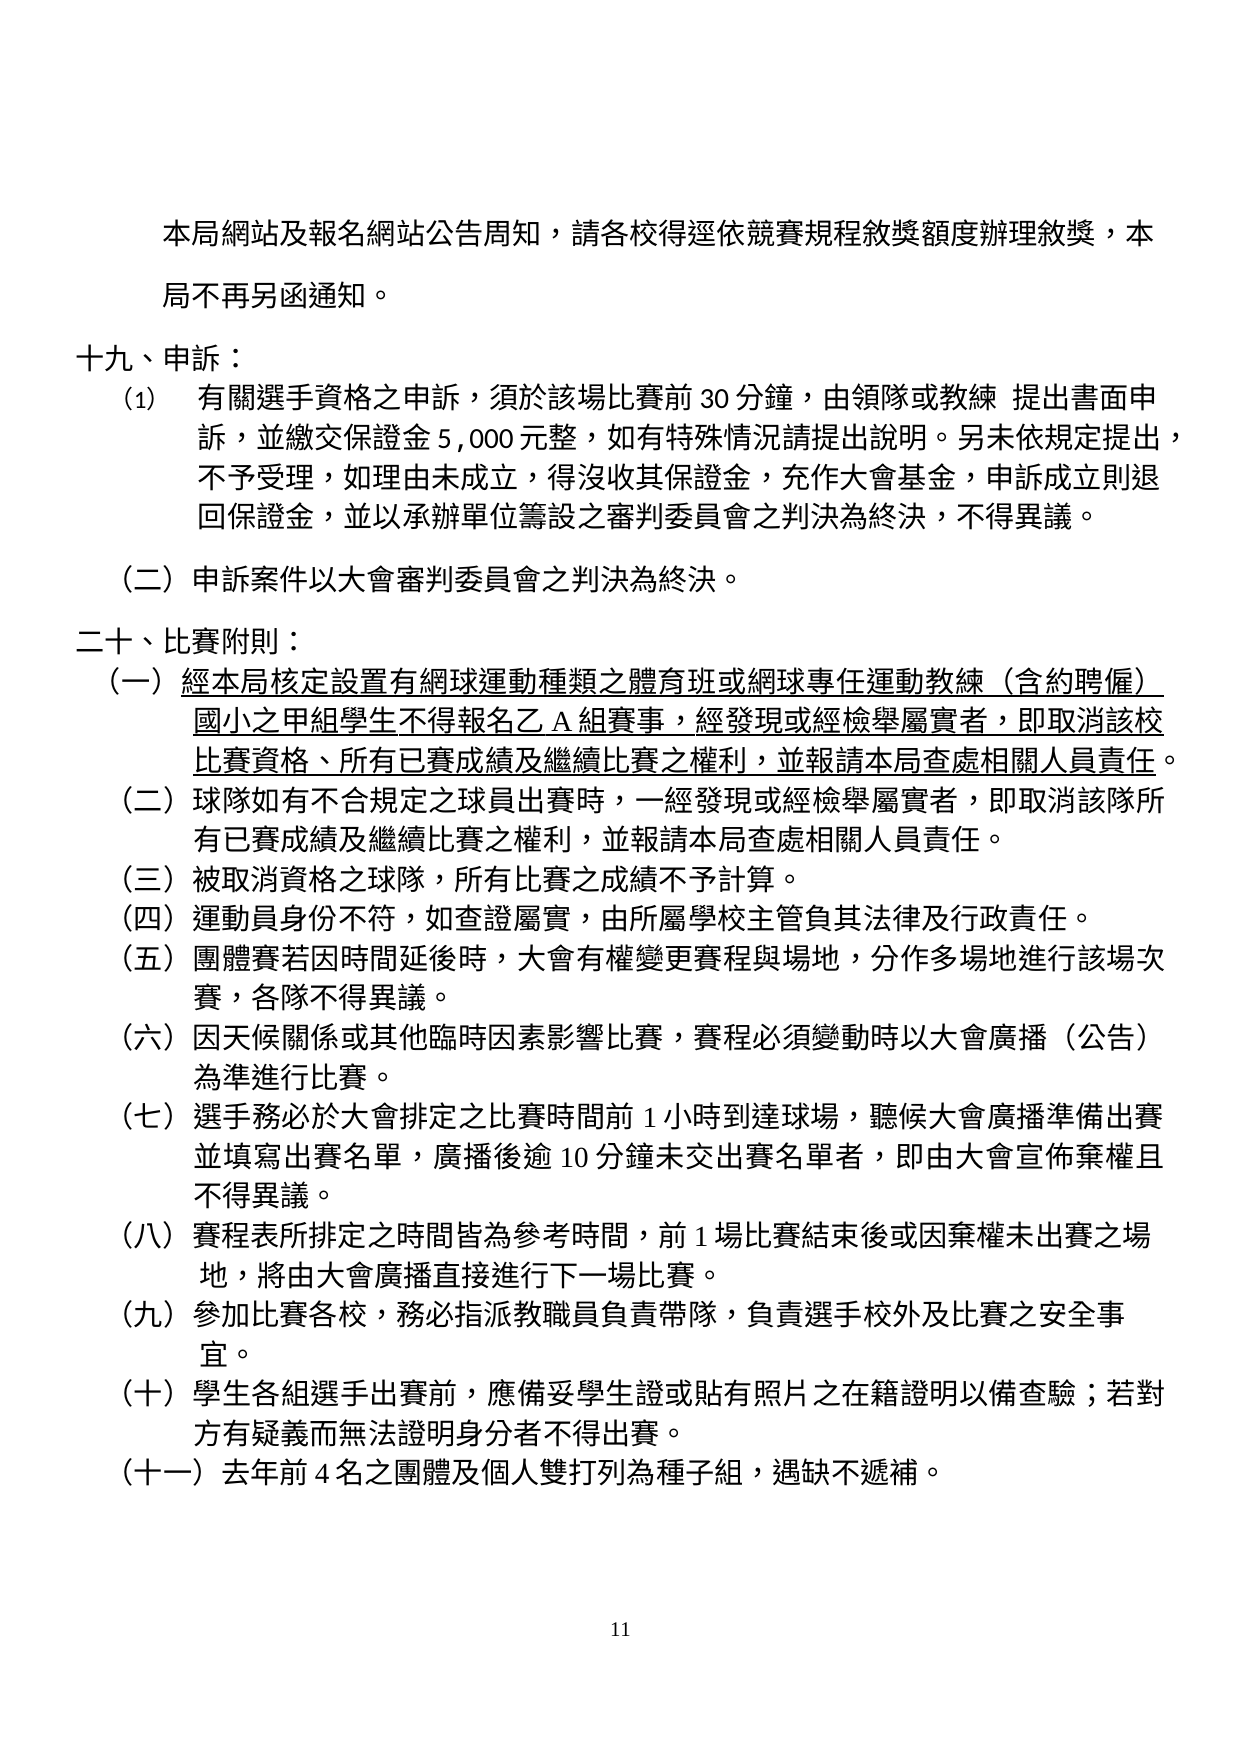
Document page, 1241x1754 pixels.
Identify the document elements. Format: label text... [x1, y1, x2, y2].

text （三）被取消資格之球隊，所有比賽之成績不予計算。 [104, 858, 1165, 898]
text （十）學生各組選手出賽前，應備妥學生證或貼有照片之在籍證明以備查驗；若對方有疑義而無法證明身分者不得出賽。 [104, 1373, 1165, 1452]
text （六）因天候關係或其他臨時因素影響比賽，賽程必須變動時以大會廣播（公告）為準進行比賽。 [104, 1017, 1165, 1096]
text 十九、申訴： [75, 315, 1165, 377]
text （二）申訴案件以大會審判委員會之判決為終決。 [75, 536, 1165, 598]
text （四）運動員身份不符，如查證屬實，由所屬學校主管負其法律及行政責任。 [104, 898, 1165, 938]
text （八）賽程表所排定之時間皆為參考時間，前1場比賽結束後或因棄權未出賽之場 [104, 1215, 1165, 1254]
text 宜。 [104, 1333, 1165, 1373]
text 二十、比賽附則： [75, 598, 1165, 661]
text 地，將由大會廣播直接進行下一場比賽。 [104, 1254, 1165, 1294]
text （七）選手務必於大會排定之比賽時間前1小時到達球場，聽候大會廣播準備出賽並填寫出賽名單，廣播後逾10分鐘未交出賽名單者，即由大會宣佈棄權且不得異議。 [104, 1096, 1165, 1215]
text （二）球隊如有不合規定之球員出賽時，一經發現或經檢舉屬實者，即取消該隊所有已賽成績及繼續比賽之權利，並報請本局查處相關人員責任。 [104, 779, 1165, 858]
list 有關選手資格之申訴，須於該場比賽前30分鐘，由領隊或教練 提出書面申訴，並繳交保證金5,000元整，如有特殊情況請提出說明。另未依規定提出，不予受理，如理由未成立，得沒收其保證金，充作大會基金，申訴成立則退回保證金，並以承辦單位籌設之審判委員會之判決為終決，不得異議。 [109, 377, 1165, 536]
text （五）團體賽若因時間延後時，大會有權變更賽程與場地，分作多場地進行該場次賽，各隊不得異議。 [104, 938, 1165, 1017]
text （十一）去年前4名之團體及個人雙打列為種子組，遇缺不遞補。 [104, 1452, 1165, 1492]
text 本局網站及報名網站公告周知，請各校得逕依競賽規程敘獎額度辦理敘獎，本局不再另函通知。 [75, 190, 1165, 315]
text （九）參加比賽各校，務必指派教職員負責帶隊，負責選手校外及比賽之安全事 [104, 1294, 1165, 1333]
text （一）經本局核定設置有網球運動種類之體育班或網球專任運動教練（含約聘僱）國小之甲組學生不得報名乙A組賽事，經發現或經檢舉屬實者，即取消該校比賽資格、所有已賽成績及繼續比賽之權利，並報請本局查處相關人員責任。 [75, 661, 1165, 779]
